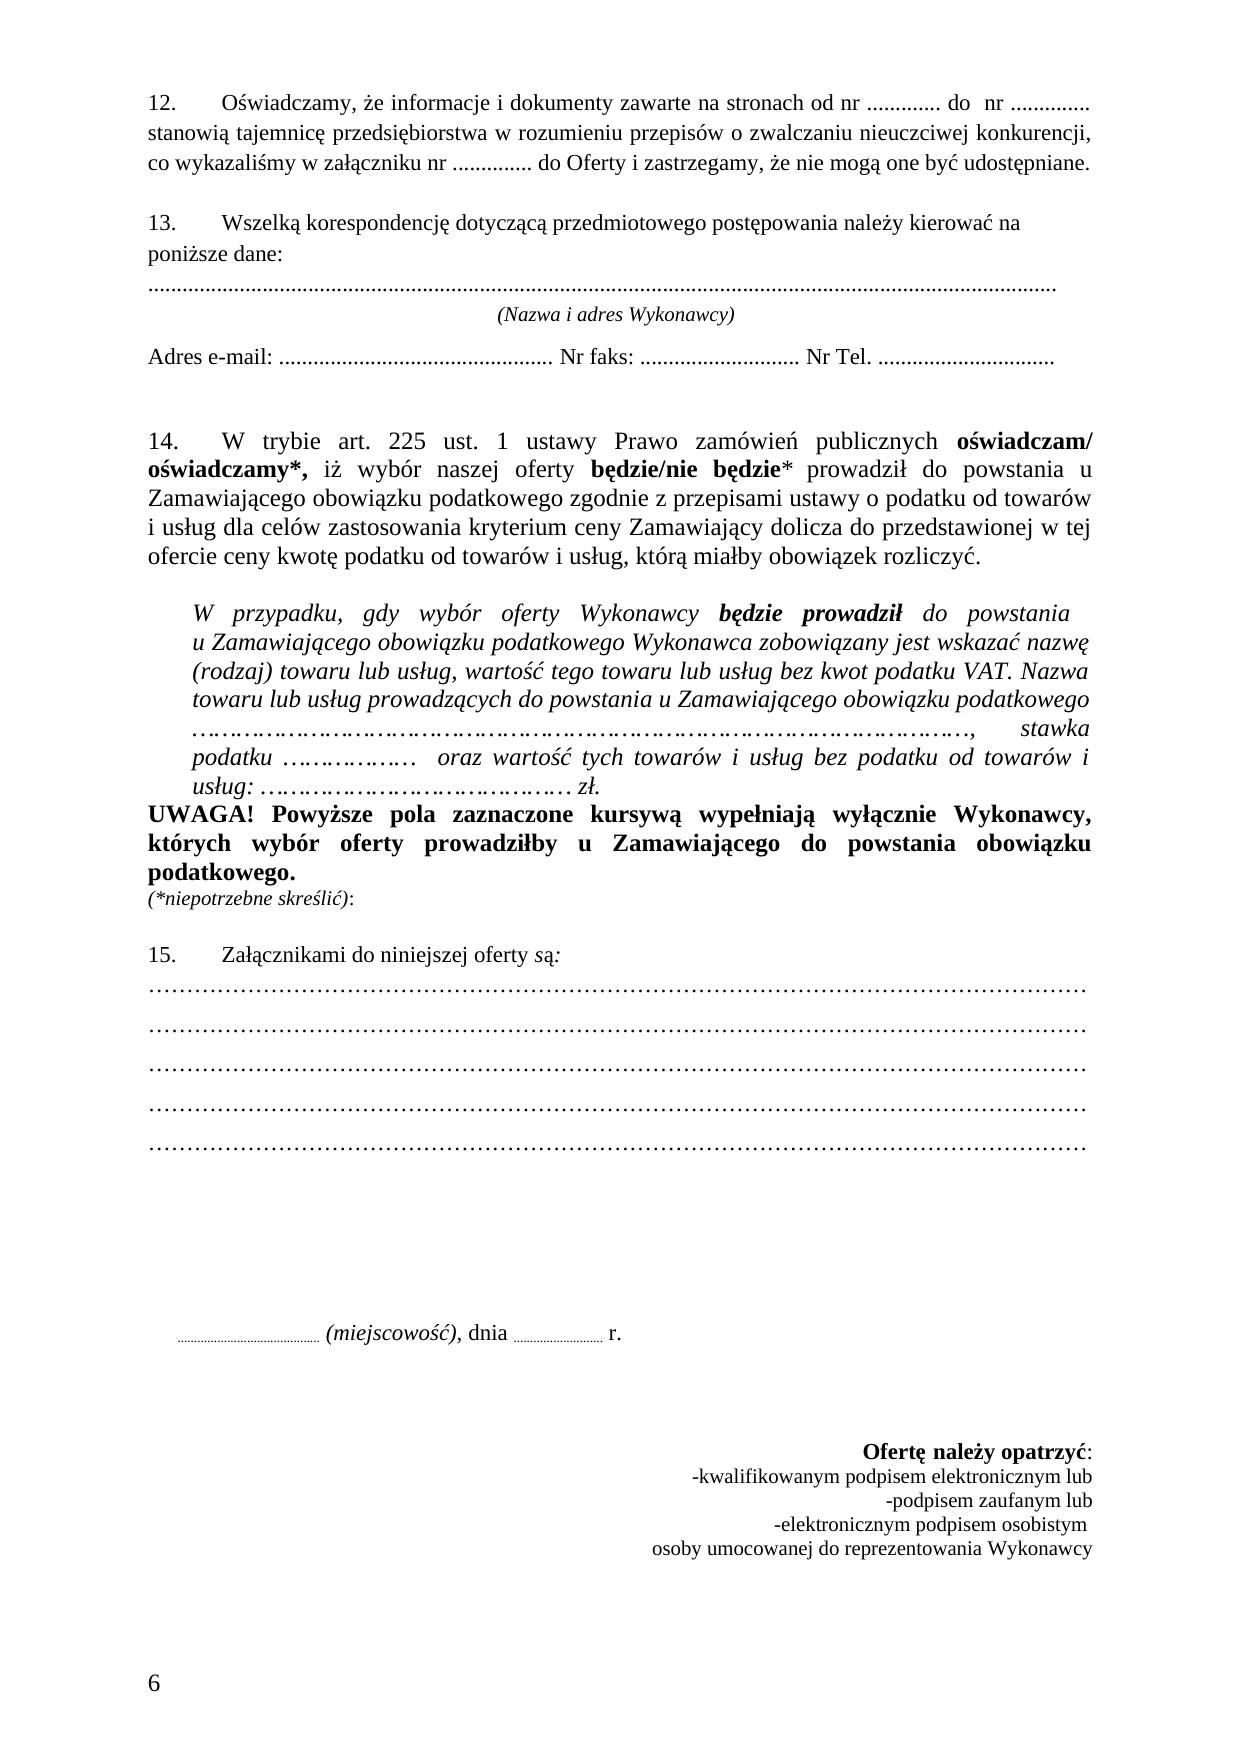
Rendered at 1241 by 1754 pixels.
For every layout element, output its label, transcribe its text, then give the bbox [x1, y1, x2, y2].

text W przypadku, gdy wybór oferty Wykonawcy będzie prowadził do powstania u Zamawiającego obowiązku podatkowego Wykonawca zobowiązany jest wskazać nazwę (rodzaj) towaru lub usług, wartość tego towaru lub usług bez kwot podatku VAT. Nazwa towaru lub usług prowadzących do powstania u Zamawiającego obowiązku podatkowego ……………………………………………………………………………………………, stawka podatku ……………… oraz wartość tych towarów i usług bez podatku od towarów i usług: …………………………………… zł. [192, 598, 1093, 799]
text 15. Załącznikami do niniejszej oferty są: [148, 941, 1093, 967]
text ........................................... (miejscowość), dnia ........................... r. [148, 1319, 1093, 1346]
list 12. Oświadczamy, że informacje i dokumenty zawarte na stronach od nr ............. do nr .............. stanowią tajemnicę przedsiębiorstwa w rozumieniu przepisów o zwalczaniu nieuczciwej konkurencji, co wykazaliśmy w załączniku nr .............. do Oferty i zastrzegamy, że nie mogą one być udostępniane. [148, 89, 1093, 175]
text -elektronicznym podpisem osobistym [148, 1512, 1093, 1536]
text …………………………………………………………………………………………………………… [148, 1050, 1093, 1076]
text …………………………………………………………………………………………………………… [148, 971, 1093, 997]
text -podpisem zaufanym lub [576, 1488, 1093, 1512]
text …………………………………………………………………………………………………………… [148, 1089, 1093, 1116]
text osoby umocowanej do reprezentowania Wykonawcy [148, 1536, 1093, 1560]
text …………………………………………………………………………………………………………… [148, 1129, 1093, 1155]
text (*niepotrzebne skreślić): [148, 886, 1093, 910]
text Adres e-mail: ................................................ Nr faks: ............................ Nr Tel. ............................... [148, 343, 1093, 369]
text UWAGA! Powyższe pola zaznaczone kursywą wypełniają wyłącznie Wykonawcy, których wybór oferty prowadziłby u Zamawiającego do powstania obowiązku podatkowego. [148, 799, 1093, 886]
list 14. W trybie art. 225 ust. 1 ustawy Prawo zamówień publicznych oświadczam/ oświadczamy*, iż wybór naszej oferty będzie/nie będzie* prowadził do powstania u Zamawiającego obowiązku podatkowego zgodnie z przepisami ustawy o podatku od towarów i usług dla celów zastosowania kryterium ceny Zamawiający dolicza do przedstawionej w tej ofercie ceny kwotę podatku od towarów i usług, którą miałby obowiązek rozliczyć. [148, 426, 1093, 569]
text …………………………………………………………………………………………………………… [148, 1011, 1093, 1037]
list 13. Wszelką korespondencję dotyczącą przedmiotowego postępowania należy kierować na poniższe dane: ............................................................................................................................................................... [148, 209, 1093, 296]
text Ofertę należy opatrzyć: [148, 1438, 1093, 1464]
text (Nazwa i adres Wykonawcy) [148, 300, 1093, 326]
text -kwalifikowanym podpisem elektronicznym lub [608, 1464, 1093, 1488]
